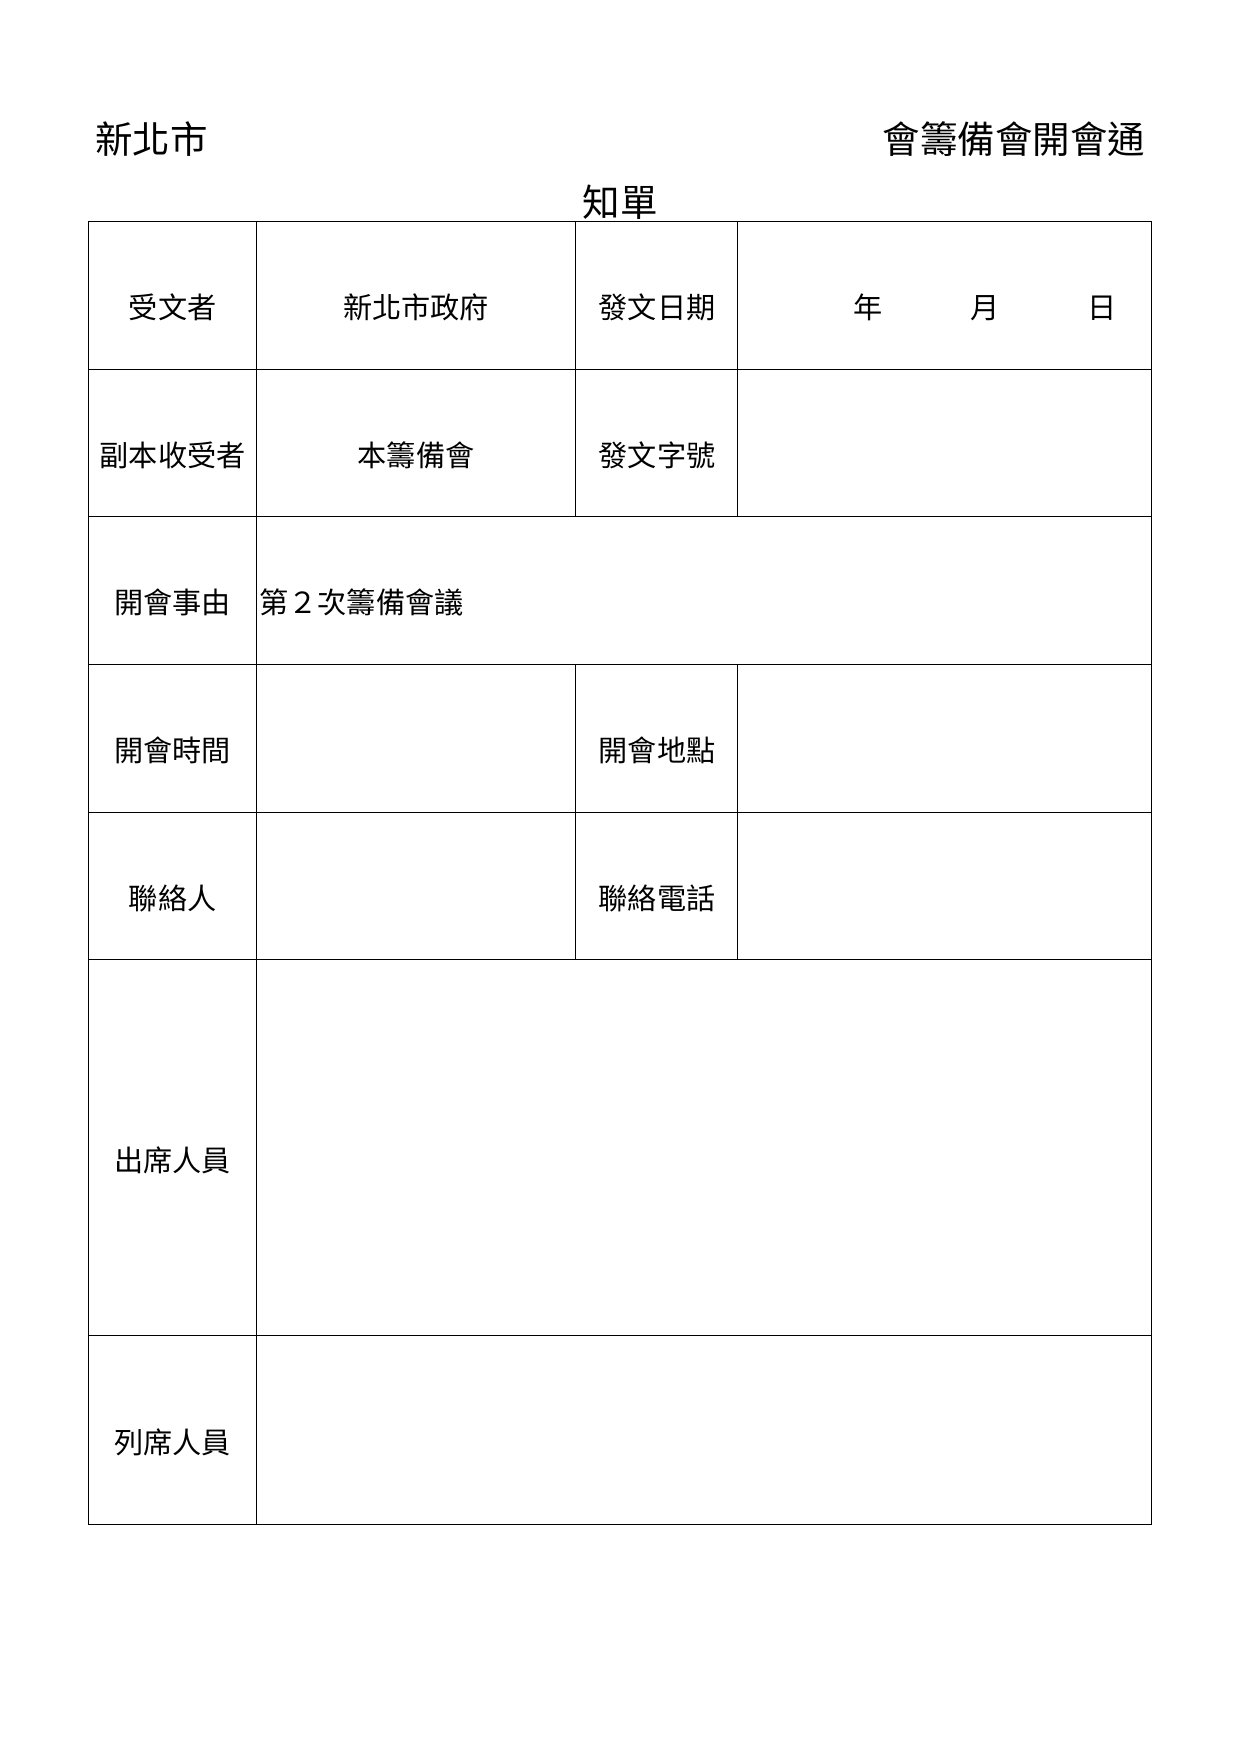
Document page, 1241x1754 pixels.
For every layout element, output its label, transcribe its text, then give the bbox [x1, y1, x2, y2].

table_cell 出席人員 [89, 960, 256, 1335]
table_cell [738, 370, 1151, 516]
table_cell 開會事由 [89, 517, 256, 664]
table_cell 本籌備會 [257, 370, 575, 516]
table_cell 聯絡人 [89, 813, 256, 959]
table_cell 聯絡電話 [576, 813, 737, 959]
table_cell 發文字號 [576, 370, 737, 516]
table_cell 副本收受者 [89, 370, 256, 516]
table_cell [257, 665, 575, 812]
table_cell [738, 665, 1151, 812]
table_cell [738, 813, 1151, 959]
text 新北市 會籌備會開會通知單 [89, 96, 1152, 221]
table_header 年 月 日 [738, 222, 1151, 368]
table_cell [257, 1336, 1151, 1524]
table_header 新北市政府 [257, 222, 575, 368]
table_cell [257, 960, 1151, 1335]
table_cell [257, 813, 575, 959]
table_header 發文日期 [576, 222, 737, 368]
table_cell 第２次籌備會議 [257, 517, 1151, 664]
table_cell 開會地點 [576, 665, 737, 812]
table_cell 開會時間 [89, 665, 256, 812]
table_cell 列席人員 [89, 1336, 256, 1524]
table_header 受文者 [89, 222, 256, 368]
